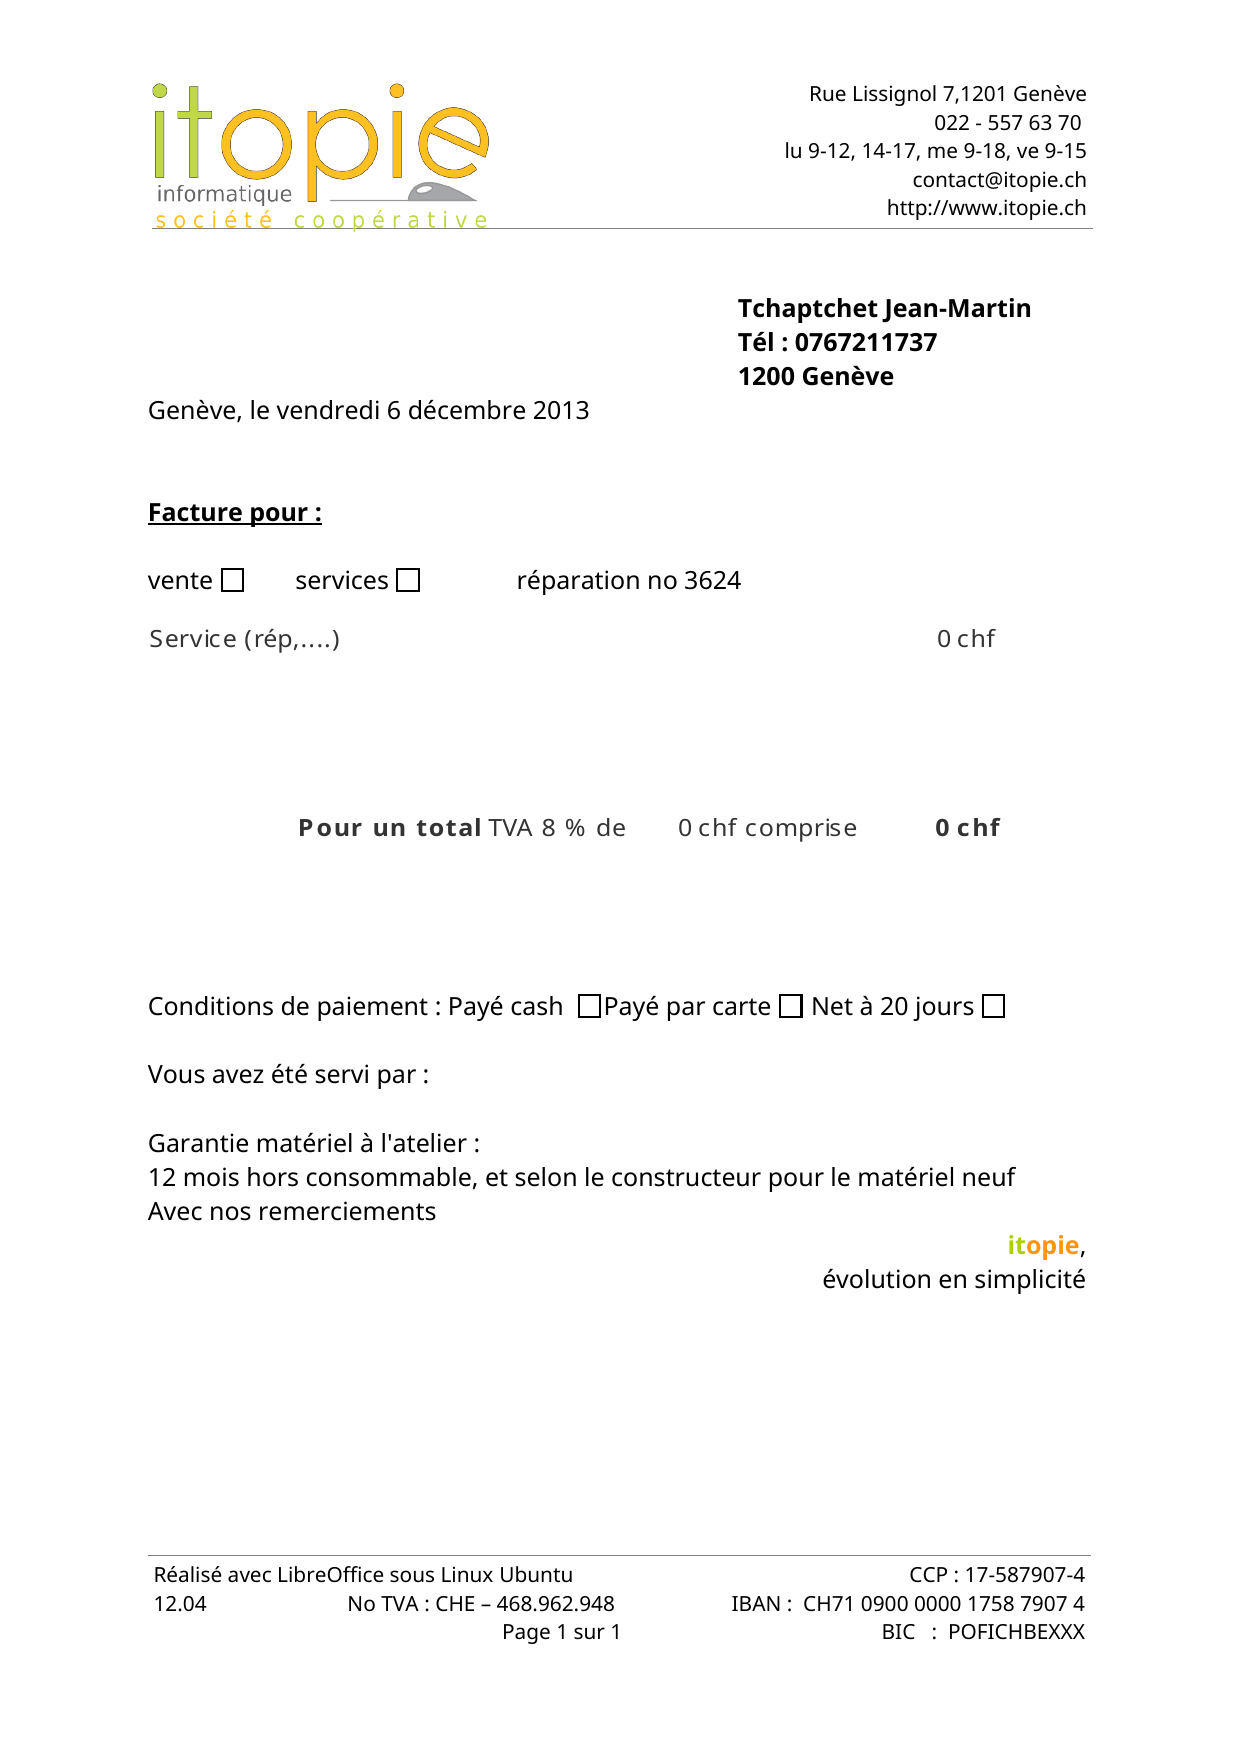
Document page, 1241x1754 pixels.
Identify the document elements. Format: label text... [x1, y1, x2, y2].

picture [138, 72, 500, 244]
text Vous avez été servi par : [148, 1057, 1093, 1091]
text Conditions de paiement : Payé cash Payé par carte Net à 20 jours [148, 989, 1093, 1023]
text itopie, [148, 1227, 1093, 1262]
text Genève, le vendredi 6 décembre 2013 [148, 392, 1093, 427]
text Tchaptchet Jean-Martin [148, 290, 1093, 324]
text Tél : 0767211737 [148, 324, 1093, 358]
text Facture pour : [148, 495, 1093, 529]
text évolution en simplicité [148, 1262, 1093, 1296]
text Avec nos remerciements [148, 1193, 1093, 1227]
text Garantie matériel à l'atelier : [148, 1125, 1093, 1159]
text vente services réparation no 3624 [148, 563, 1093, 597]
text 1200 Genève [148, 358, 1093, 392]
text 12 mois hors consommable, et selon le constructeur pour le matériel neuf [148, 1159, 1093, 1193]
